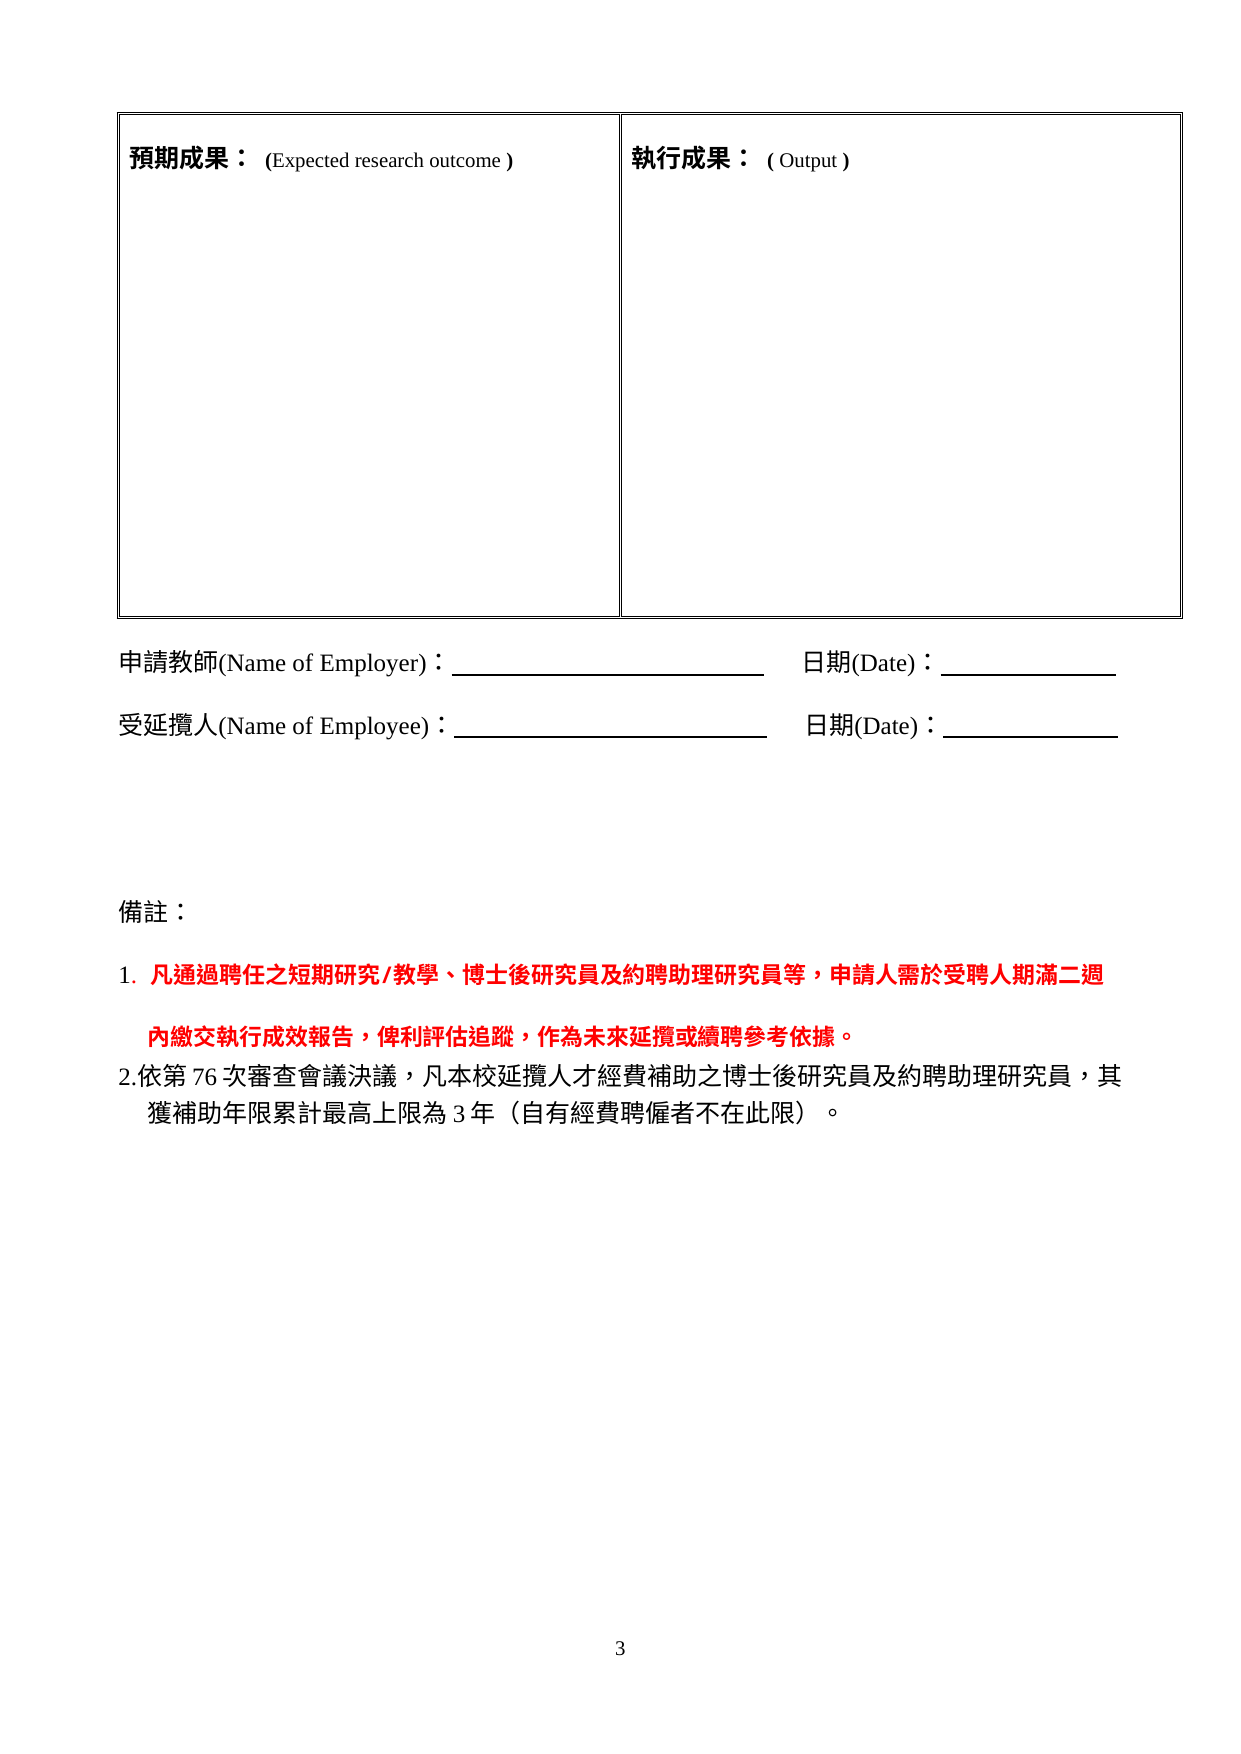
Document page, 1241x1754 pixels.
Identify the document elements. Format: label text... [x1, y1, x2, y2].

table_cell 執行成果： ( Output ) [622, 115, 1180, 616]
text 2.依第76次審查會議決議，凡本校延攬人才經費補助之博士後研究員及約聘助理研究員，其獲補助年限累計最高上限為3年（自有經費聘僱者不在此限）。 [118, 1057, 1122, 1129]
text 備註： [118, 869, 1122, 932]
text 受延攬人(Name of Employee)： 日期(Date)： [118, 682, 1122, 744]
text 1. 凡通過聘任之短期研究/教學、博士後研究員及約聘助理研究員等，申請人需於受聘人期滿二週內繳交執行成效報告，俾利評估追蹤，作為未來延攬或續聘參考依據。 [118, 932, 1122, 1057]
text 申請教師(Name of Employer)： 日期(Date)： [118, 619, 1122, 682]
table_cell 預期成果： (Expected research outcome ) [120, 115, 619, 616]
